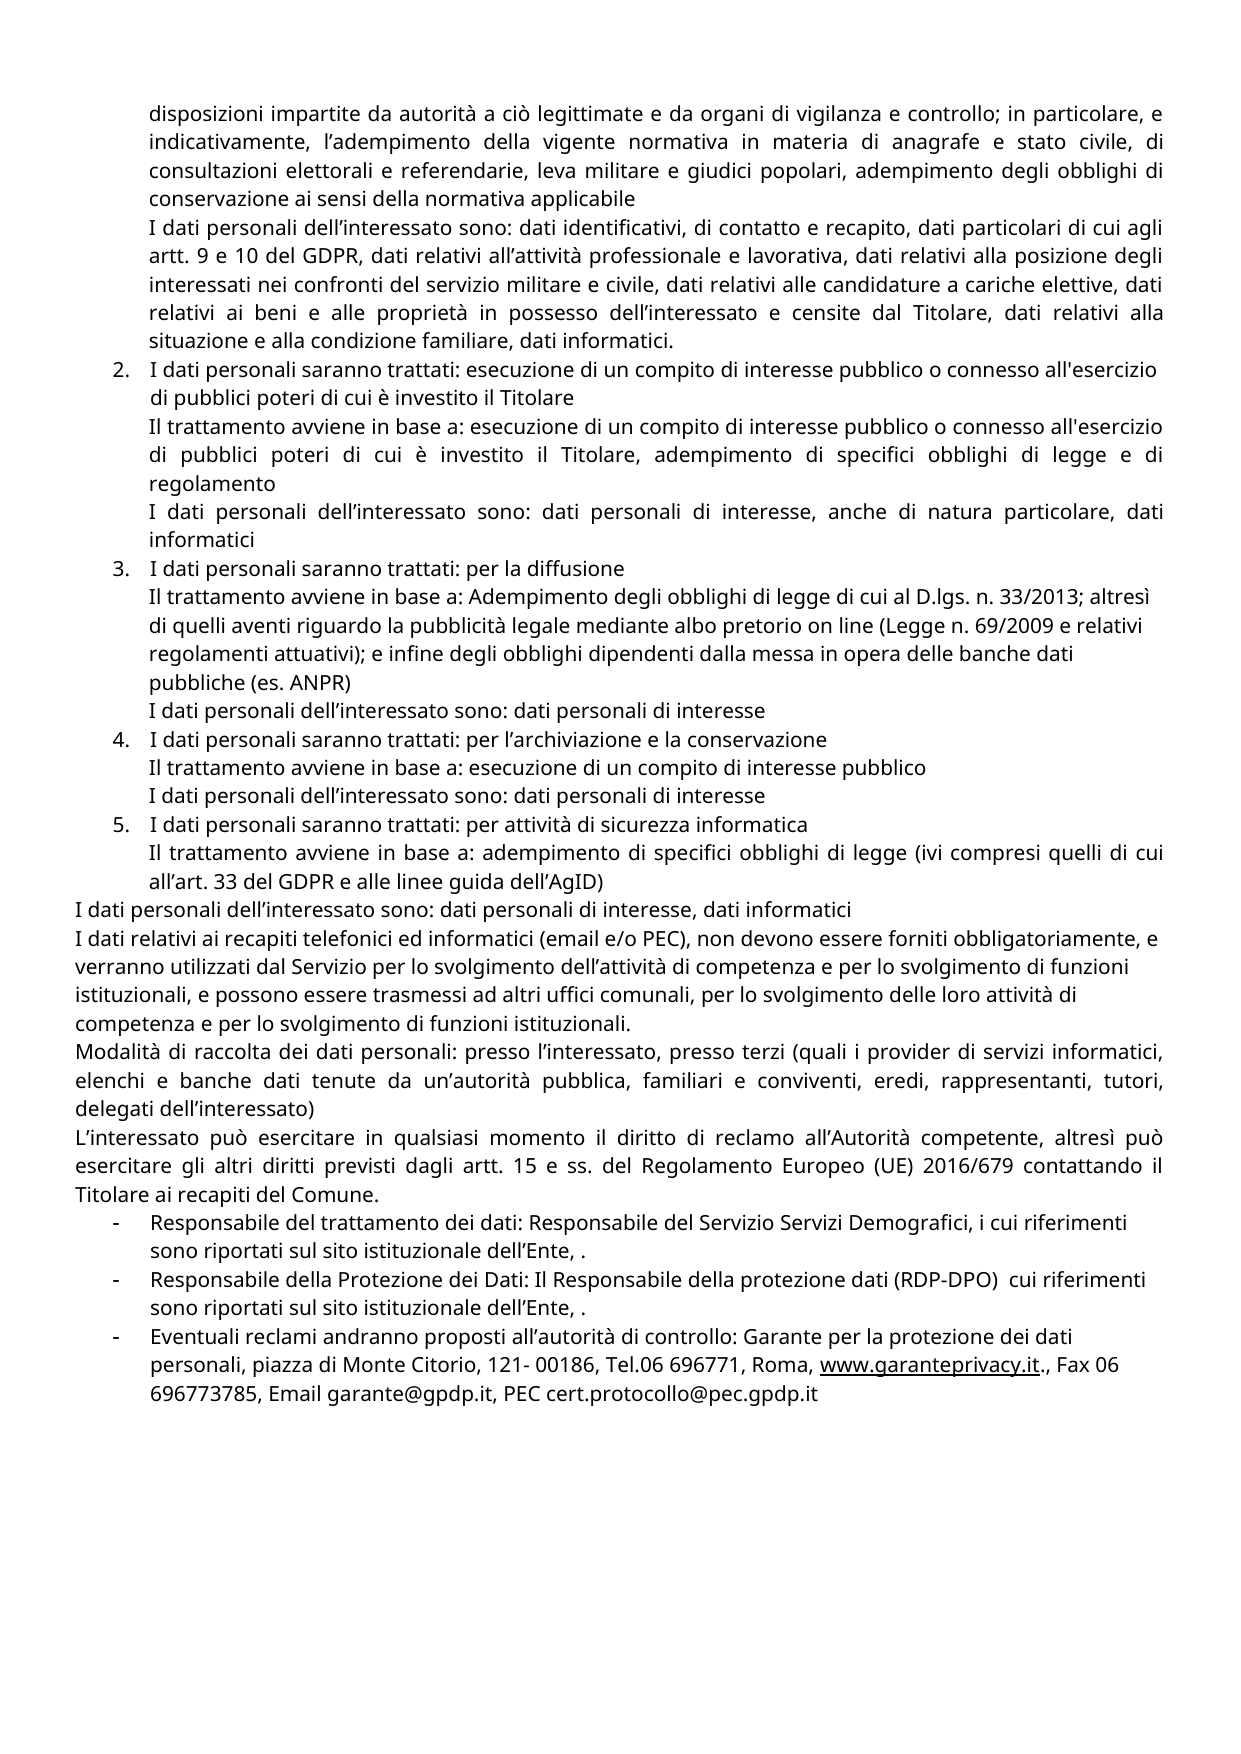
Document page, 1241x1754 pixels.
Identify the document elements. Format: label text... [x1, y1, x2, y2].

text I dati personali dell’interessato sono: dati personali di interesse, dati informatici [75, 895, 1165, 924]
list I dati personali saranno trattati: per attività di sicurezza informatica [112, 810, 1165, 838]
text Il trattamento avviene in base a: esecuzione di un compito di interesse pubblico o connesso all'esercizio di pubblici poteri di cui è investito il Titolare, adempimento di specifici obblighi di legge e di regolamento [149, 412, 1165, 497]
list I dati personali saranno trattati: per la diffusione [112, 554, 1165, 582]
text L’interessato può esercitare in qualsiasi momento il diritto di reclamo all’Autorità competente, altresì può esercitare gli altri diritti previsti dagli artt. 15 e ss. del Regolamento Europeo (UE) 2016/679 contattando il Titolare ai recapiti del Comune. [75, 1123, 1165, 1208]
text Il trattamento avviene in base a: adempimento di specifici obblighi di legge (ivi compresi quelli di cui all’art. 33 del GDPR e alle linee guida dell’AgID) [149, 838, 1165, 895]
list I dati personali saranno trattati: per l’archiviazione e la conservazione [112, 725, 1165, 753]
list Responsabile del trattamento dei dati: Responsabile del Servizio Servizi Demografici, i cui riferimenti sono riportati sul sito istituzionale dell’Ente, . [112, 1208, 1165, 1265]
list I dati personali saranno trattati: esecuzione di un compito di interesse pubblico o connesso all'esercizio di pubblici poteri di cui è investito il Titolare [112, 355, 1165, 412]
text Modalità di raccolta dei dati personali: presso l’interessato, presso terzi (quali i provider di servizi informatici, elenchi e banche dati tenute da un’autorità pubblica, familiari e conviventi, eredi, rappresentanti, tutori, delegati dell’interessato) [75, 1037, 1165, 1123]
text I dati personali dell’interessato sono: dati personali di interesse, anche di natura particolare, dati informatici [149, 497, 1165, 554]
text I dati relativi ai recapiti telefonici ed informatici (email e/o PEC), non devono essere forniti obbligatoriamente, e verranno utilizzati dal Servizio per lo svolgimento dell’attività di competenza e per lo svolgimento di funzioni istituzionali, e possono essere trasmessi ad altri uffici comunali, per lo svolgimento delle loro attività di competenza e per lo svolgimento di funzioni istituzionali. [75, 924, 1165, 1037]
text Il trattamento avviene in base a: esecuzione di un compito di interesse pubblico [149, 753, 1165, 782]
text I dati personali dell’interessato sono: dati identificativi, di contatto e recapito, dati particolari di cui agli artt. 9 e 10 del GDPR, dati relativi all’attività professionale e lavorativa, dati relativi alla posizione degli interessati nei confronti del servizio militare e civile, dati relativi alle candidature a cariche elettive, dati relativi ai beni e alle proprietà in possesso dell’interessato e censite dal Titolare, dati relativi alla situazione e alla condizione familiare, dati informatici. [149, 213, 1165, 355]
list Responsabile della Protezione dei Dati: Il Responsabile della protezione dati (RDP-DPO) cui riferimenti sono riportati sul sito istituzionale dell’Ente, . [112, 1265, 1165, 1322]
text Il trattamento avviene in base a: Adempimento degli obblighi di legge di cui al D.lgs. n. 33/2013; altresì di quelli aventi riguardo la pubblicità legale mediante albo pretorio on line (Legge n. 69/2009 e relativi regolamenti attuativi); e infine degli obblighi dipendenti dalla messa in opera delle banche dati pubbliche (es. ANPR) [149, 582, 1165, 696]
list Eventuali reclami andranno proposti all’autorità di controllo: Garante per la protezione dei dati personali, piazza di Monte Citorio, 121- 00186, Tel.06 696771, Roma, www.garanteprivacy.it., Fax 06 696773785, Email garante@gpdp.it, PEC cert.protocollo@pec.gpdp.it [112, 1322, 1165, 1407]
text disposizioni impartite da autorità a ciò legittimate e da organi di vigilanza e controllo; in particolare, e indicativamente, l’adempimento della vigente normativa in materia di anagrafe e stato civile, di consultazioni elettorali e referendarie, leva militare e giudici popolari, adempimento degli obblighi di conservazione ai sensi della normativa applicabile [149, 99, 1165, 213]
text I dati personali dell’interessato sono: dati personali di interesse [149, 696, 1165, 725]
text I dati personali dell’interessato sono: dati personali di interesse [149, 782, 1165, 810]
